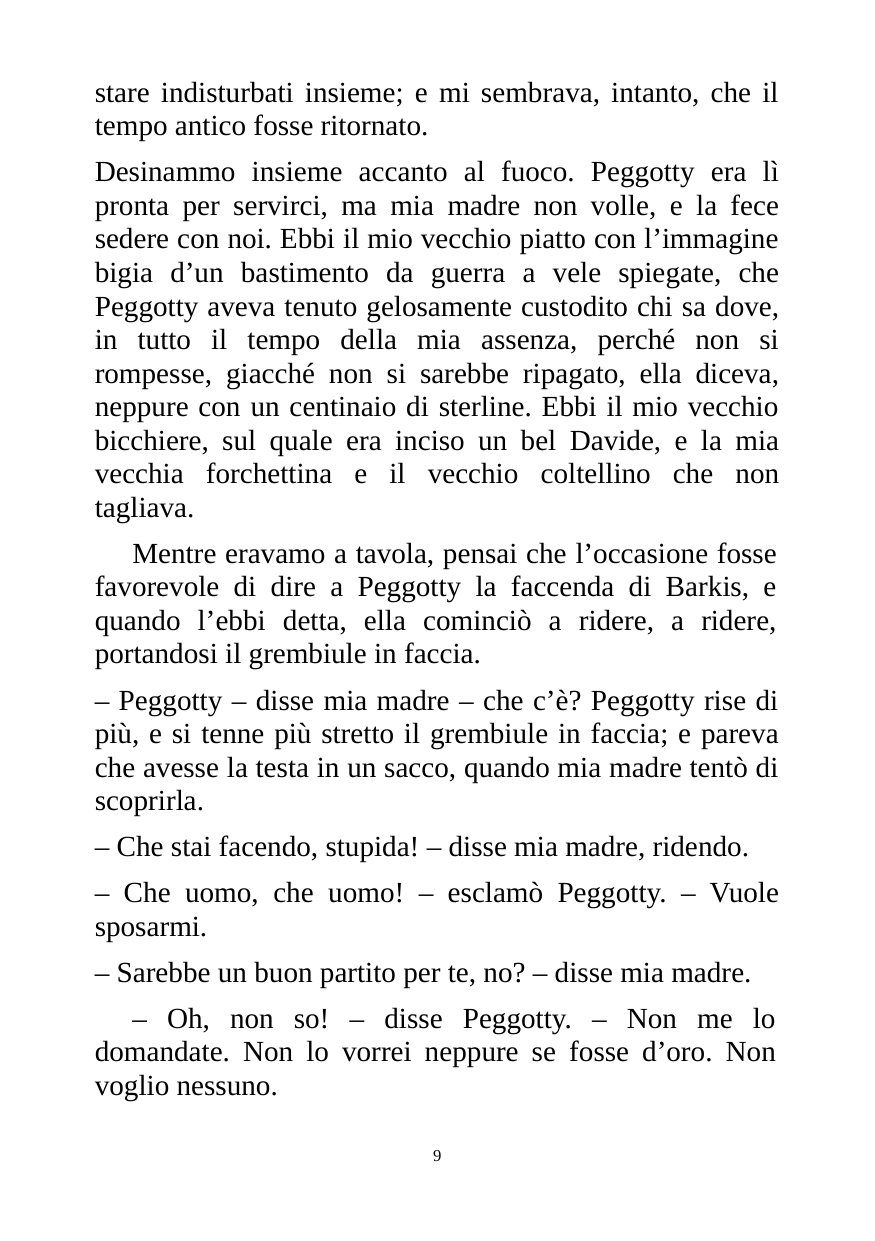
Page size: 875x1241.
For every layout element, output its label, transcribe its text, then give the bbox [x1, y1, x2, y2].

text – Che stai facendo, stupida! – disse mia madre, ridendo. [94, 829, 779, 863]
text – Oh, non so! – disse Peggotty. – Non me lo domandate. Non lo vorrei neppure se fosse d’oro. Non voglio nessuno. [94, 1001, 776, 1102]
text Desinammo insieme accanto al fuoco. Peggotty era lì pronta per servirci, ma mia madre non volle, e la fece sedere con noi. Ebbi il mio vecchio piatto con l’immagine bigia d’un bastimento da guerra a vele spiegate, che Peggotty aveva tenuto gelosamente custodito chi sa dove, in tutto il tempo della mia assenza, perché non si rompesse, giacché non si sarebbe ripagato, ella diceva, neppure con un centinaio di sterline. Ebbi il mio vecchio bicchiere, sul quale era inciso un bel Davide, e la mia vecchia forchettina e il vecchio coltellino che non tagliava. [94, 154, 779, 523]
text Mentre eravamo a tavola, pensai che l’occasione fosse favorevole di dire a Peggotty la faccenda di Barkis, e quando l’ebbi detta, ella cominciò a ridere, a ridere, portandosi il grembiule in faccia. [94, 536, 777, 670]
text – Sarebbe un buon partito per te, no? – disse mia madre. [94, 955, 779, 988]
text – Che uomo, che uomo! – esclamò Peggotty. – Vuole sposarmi. [94, 875, 779, 942]
text stare indisturbati insieme; e mi sembrava, intanto, che il tempo antico fosse ritornato. [94, 75, 779, 142]
text – Peggotty – disse mia madre – che c’è? Peggotty rise di più, e si tenne più stretto il grembiule in faccia; e pareva che avesse la testa in un sacco, quando mia madre tentò di scoprirla. [94, 683, 779, 817]
